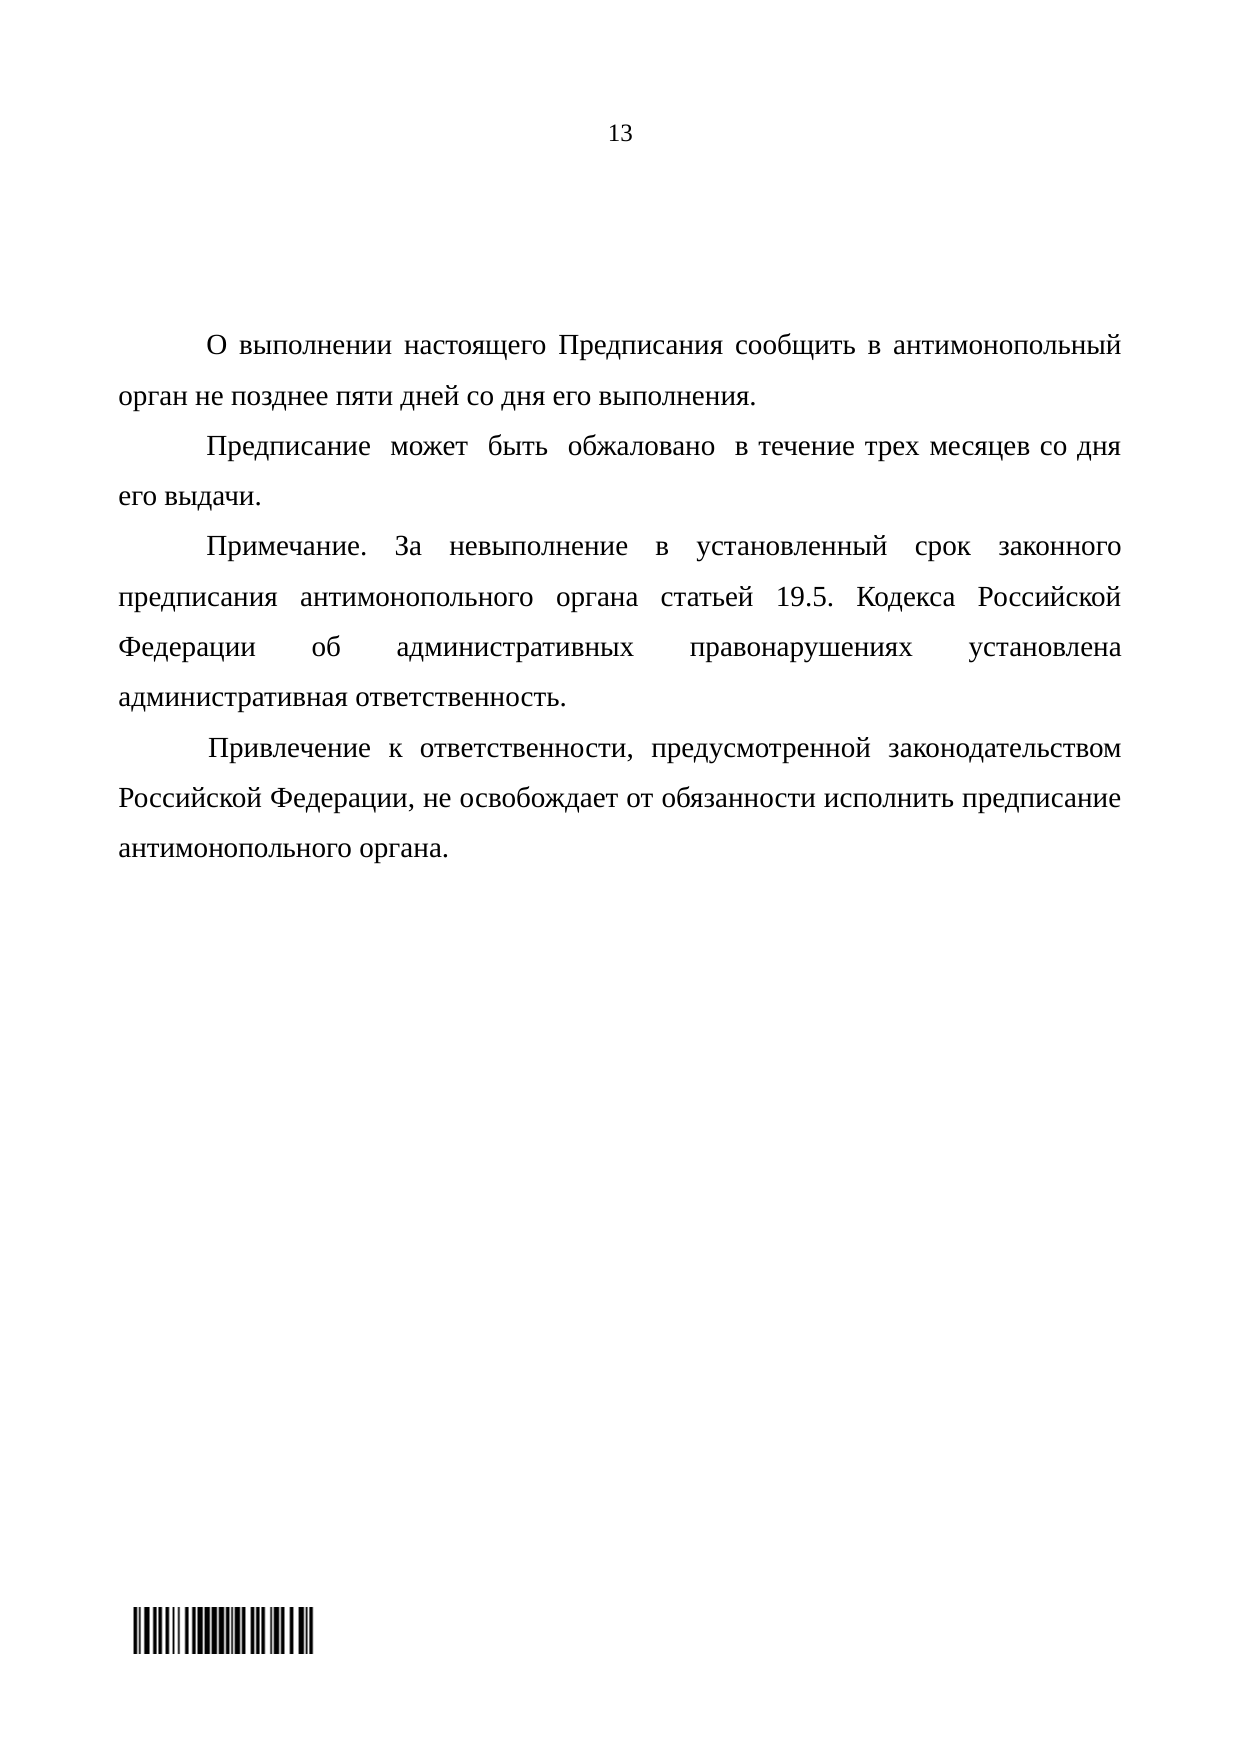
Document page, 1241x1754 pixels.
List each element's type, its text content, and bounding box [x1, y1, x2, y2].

picture [118, 1607, 331, 1654]
text О выполнении настоящего Предписания сообщить в антимонопольный орган не позднее пяти дней со дня его выполнения. [118, 327, 1122, 411]
text Предписание может быть обжаловано в течение трех месяцев со дня его выдачи. [118, 428, 1122, 512]
text Привлечение к ответственности, предусмотренной законодательством Российской Федерации, не освобождает от обязанности исполнить предписание антимонопольного органа. [118, 730, 1122, 864]
text Примечание. За невыполнение в установленный срок законного предписания антимонопольного органа статьей 19.5. Кодекса Российской Федерации об административных правонарушениях установлена административная ответственность. [118, 528, 1122, 713]
